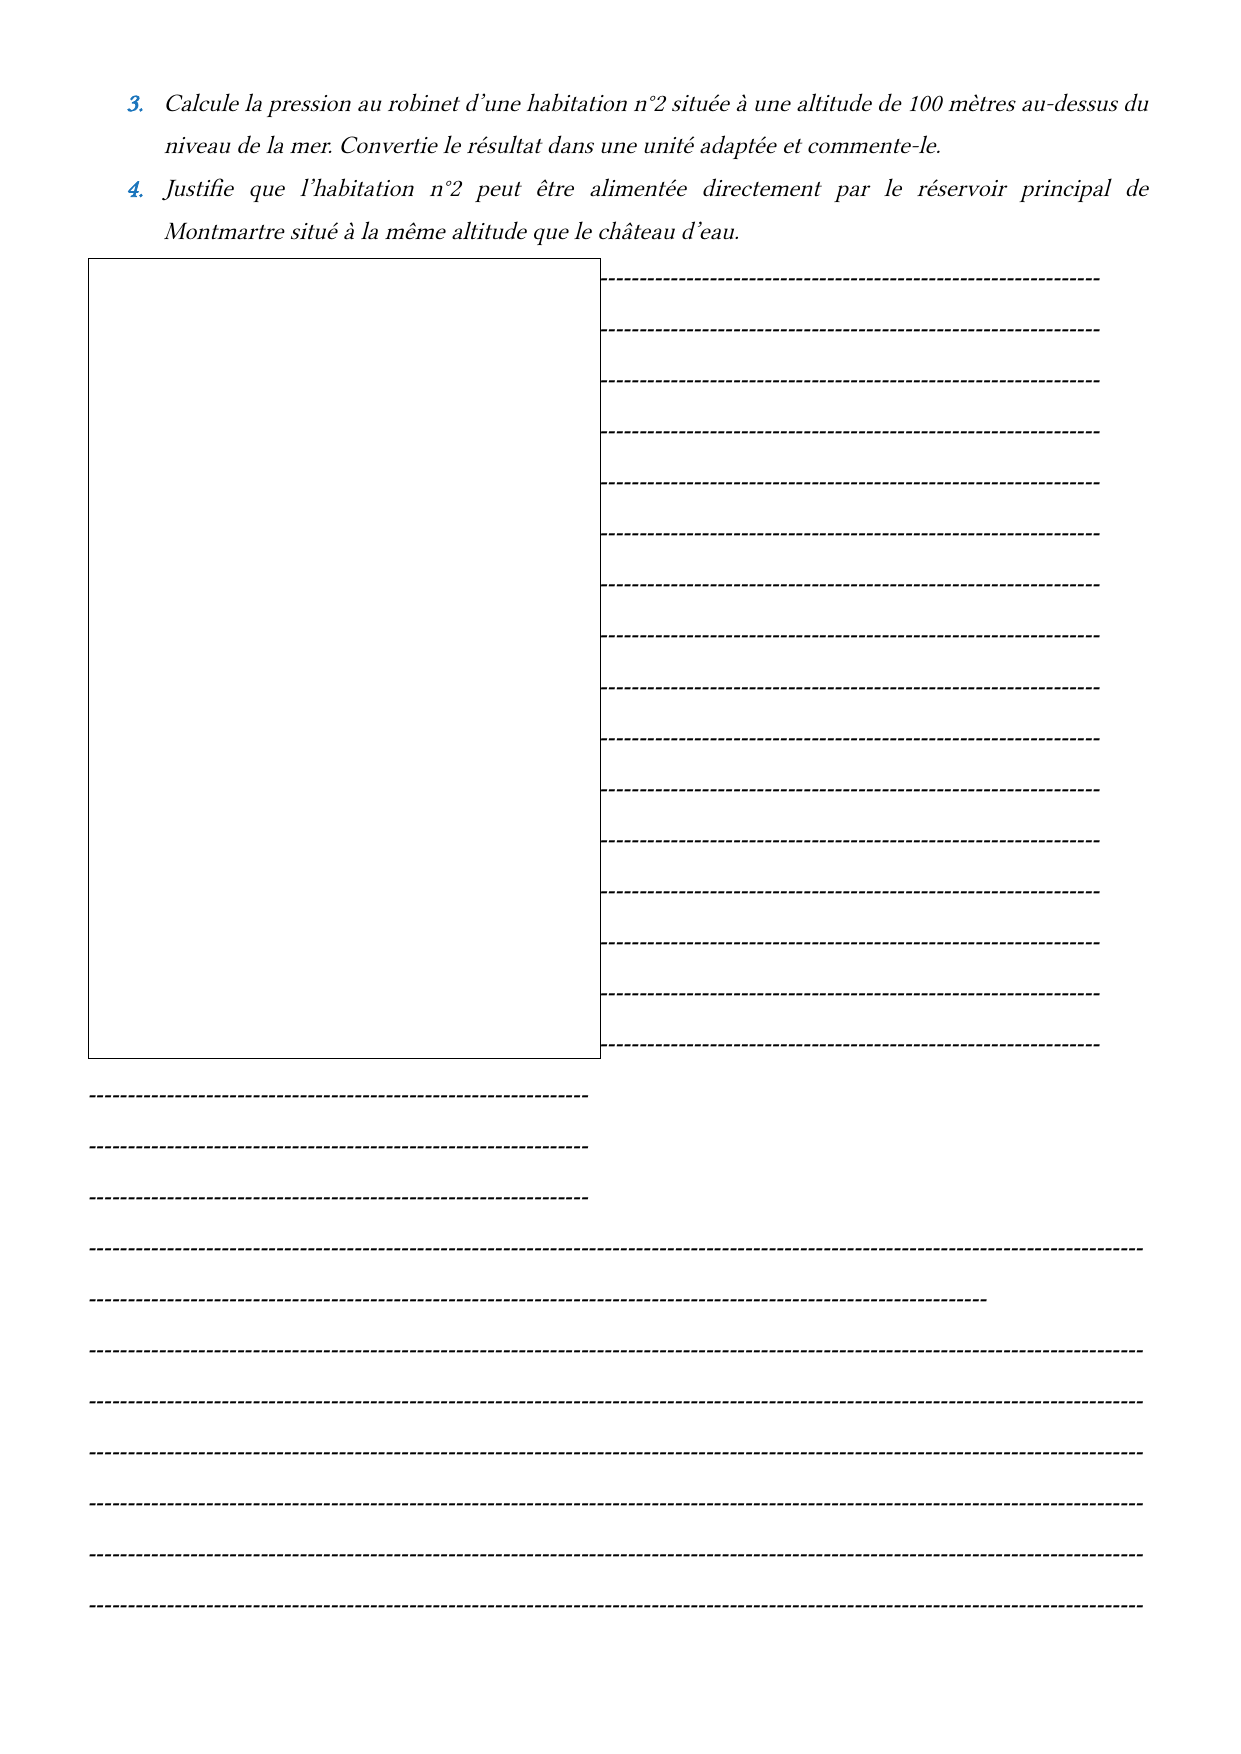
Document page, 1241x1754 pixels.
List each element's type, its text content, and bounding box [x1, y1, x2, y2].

text ---------------------------------------------------------------------------------------------------------------------------------------------------------------------------------------------------------------------------------------------------------- [88, 1229, 1152, 1315]
text ---------------------------------------------------------------- [601, 617, 1152, 651]
text ---------------------------------------------------------------- [88, 1127, 1152, 1162]
text ---------------------------------------------------------------- [89, 413, 600, 447]
text ---------------------------------------------------------------- [88, 1076, 1152, 1111]
text ---------------------------------------------------------------- [89, 770, 600, 804]
text ---------------------------------------------------------------- [89, 1025, 600, 1058]
text ---------------------------------------------------------------- [89, 821, 600, 855]
text ---------------------------------------------------------------- [601, 872, 1152, 906]
text ---------------------------------------------------------------- [89, 923, 600, 957]
text ---------------------------------------------------------------- [89, 362, 600, 396]
text ---------------------------------------------------------------- [89, 566, 600, 600]
text ---------------------------------------------------------------- [89, 311, 600, 345]
text ---------------------------------------------------------------- [601, 515, 1152, 549]
list Justifie que l’habitation n°2 peut être alimentée directement par le réservoir principal de Montmartre situé à la même altitude que le château d’eau. [126, 174, 1152, 246]
text ---------------------------------------------------------------- [601, 974, 1152, 1008]
text ---------------------------------------------------------------- [88, 1178, 1152, 1213]
text ---------------------------------------------------------------- [89, 872, 600, 906]
text ---------------------------------------------------------------- [89, 515, 600, 549]
text ---------------------------------------------------------------- [601, 362, 1152, 396]
text ---------------------------------------------------------------- [601, 923, 1152, 957]
text ---------------------------------------------------------------- [601, 464, 1152, 498]
text ---------------------------------------------------------------- [89, 974, 600, 1008]
text ---------------------------------------------------------------- [601, 719, 1152, 753]
text ---------------------------------------------------------------- [601, 311, 1152, 345]
text ---------------------------------------------------------------- [601, 566, 1152, 600]
text ---------------------------------------------------------------- [89, 260, 600, 294]
text ---------------------------------------------------------------- [601, 413, 1152, 447]
text ---------------------------------------------------------------- [89, 464, 600, 498]
list Calcule la pression au robinet d’une habitation n°2 située à une altitude de 100 mètres au-dessus du niveau de la mer. Convertie le résultat dans une unité adaptée et commente-le. [126, 88, 1152, 160]
text ---------------------------------------------------------------- [601, 260, 1152, 294]
text ---------------------------------------------------------------- [601, 668, 1152, 702]
text ---------------------------------------------------------------- [89, 719, 600, 753]
text -------------------------------------------------------------------------------------------------------------------------------------------------------------------------------------------------------------------------------------------------------------------------------------------------------------------------------------------------------------------------------------------------------------------------------------------------------------------------------------------------------------------------------------------------------------------------------------------------------------------------------------------------------------------------------------------------------------------------------------------------------------------------------------------------------------------------------------------------------------------------------------------------------------------------------------------------------------------------------------------------------------------------------------------------------------------------------------------------------------------------------------------------------------------------------------------------------------------------------------------------------------------------------------------------------------------------------------------------------------------------------------------------------------------------------------------------------------------------------------------------------------------------------------------------------------------------------------------------------------------------------------------------------------------------------------------------------------------------------------------------------------------------------------------------------------------------------------------------------------------------------------------------------------------------------------------------------------------------------------------------------------------------------------------------------------------------------- [88, 1332, 1152, 1621]
text ---------------------------------------------------------------- [601, 770, 1152, 804]
text ---------------------------------------------------------------- [89, 668, 600, 702]
text ---------------------------------------------------------------- [89, 617, 600, 651]
text ---------------------------------------------------------------- [601, 821, 1152, 855]
text ---------------------------------------------------------------- [601, 1025, 1152, 1059]
